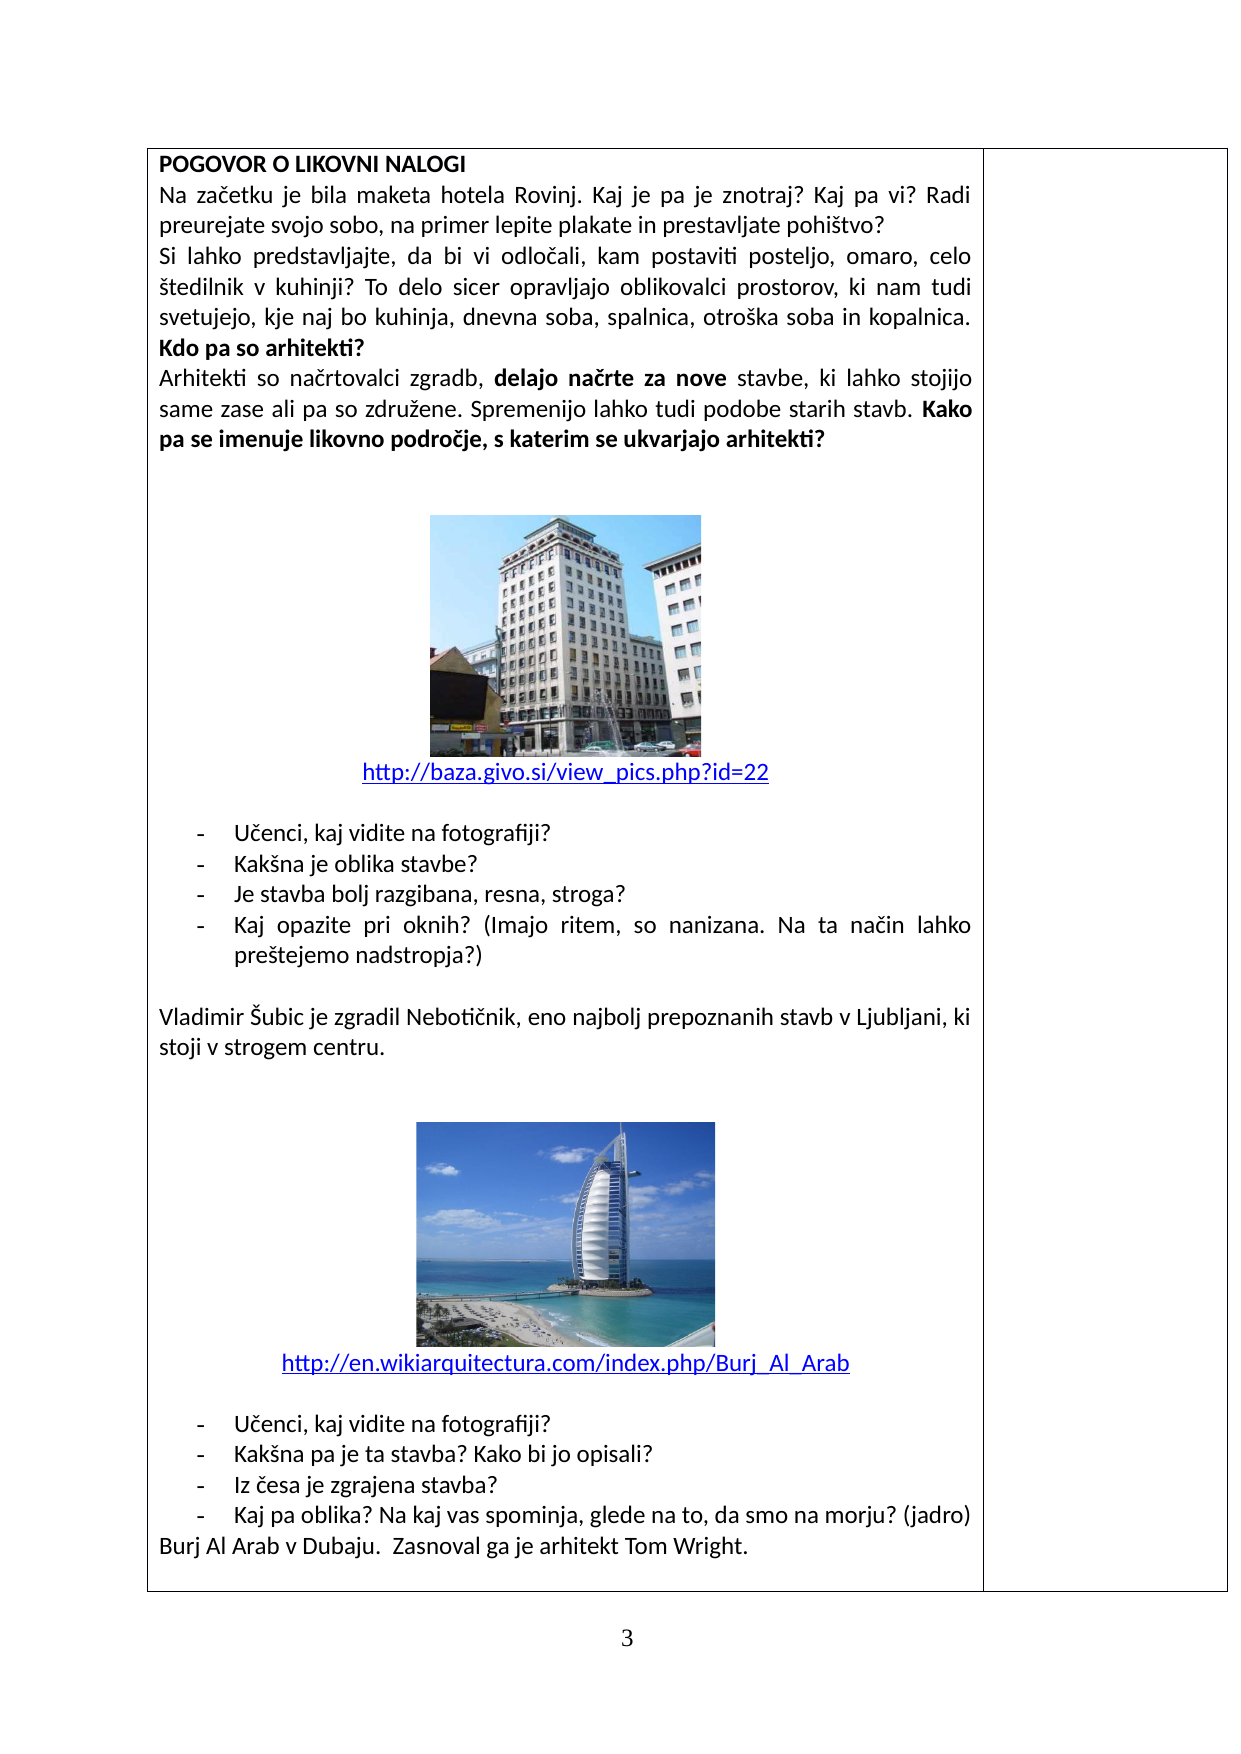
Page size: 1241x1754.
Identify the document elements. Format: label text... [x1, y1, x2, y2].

picture [416, 1122, 716, 1347]
table_cell [984, 149, 1227, 1591]
picture [430, 515, 702, 757]
table_cell POGOVOR O LIKOVNI NALOGI Na začetku je bila maketa hotela Rovinj. Kaj je pa je znotraj? Kaj pa vi? Radi preurejate svojo sobo, na primer lepite plakate in prestavljate pohištvo? Si lahko predstavljajte, da bi vi odločali, kam postaviti posteljo, omaro, celo štedilnik v kuhinji? To delo sicer opravljajo oblikovalci prostorov, ki nam tudi svetujejo, kje naj bo kuhinja, dnevna soba, spalnica, otroška soba in kopalnica. Kdo pa so arhitekti? Arhitekti so načrtovalci zgradb, delajo načrte za nove stavbe, ki lahko stojijo same zase ali pa so združene. Spremenijo lahko tudi podobe starih stavb. Kako pa se imenuje likovno področje, s katerim se ukvarjajo arhitekti? http://baza.givo.si/view_pics.php?id=22 Učenci, kaj vidite na fotografiji? Kakšna je oblika stavbe? Je stavba bolj razgibana, resna, stroga? Kaj opazite pri oknih? (Imajo ritem, so nanizana. Na ta način lahko preštejemo nadstropja?) Vladimir Šubic je zgradil Nebotičnik, eno najbolj prepoznanih stavb v Ljubljani, ki stoji v strogem centru. http://en.wikiarquitectura.com/index.php/Burj_Al_Arab Učenci, kaj vidite na fotografiji? Kakšna pa je ta stavba? Kako bi jo opisali? Iz česa je zgrajena stavba? Kaj pa oblika? Na kaj vas spominja, glede na to, da smo na morju? (jadro) Burj Al Arab v Dubaju. Zasnoval ga je arhitekt Tom Wright. [148, 149, 983, 1591]
